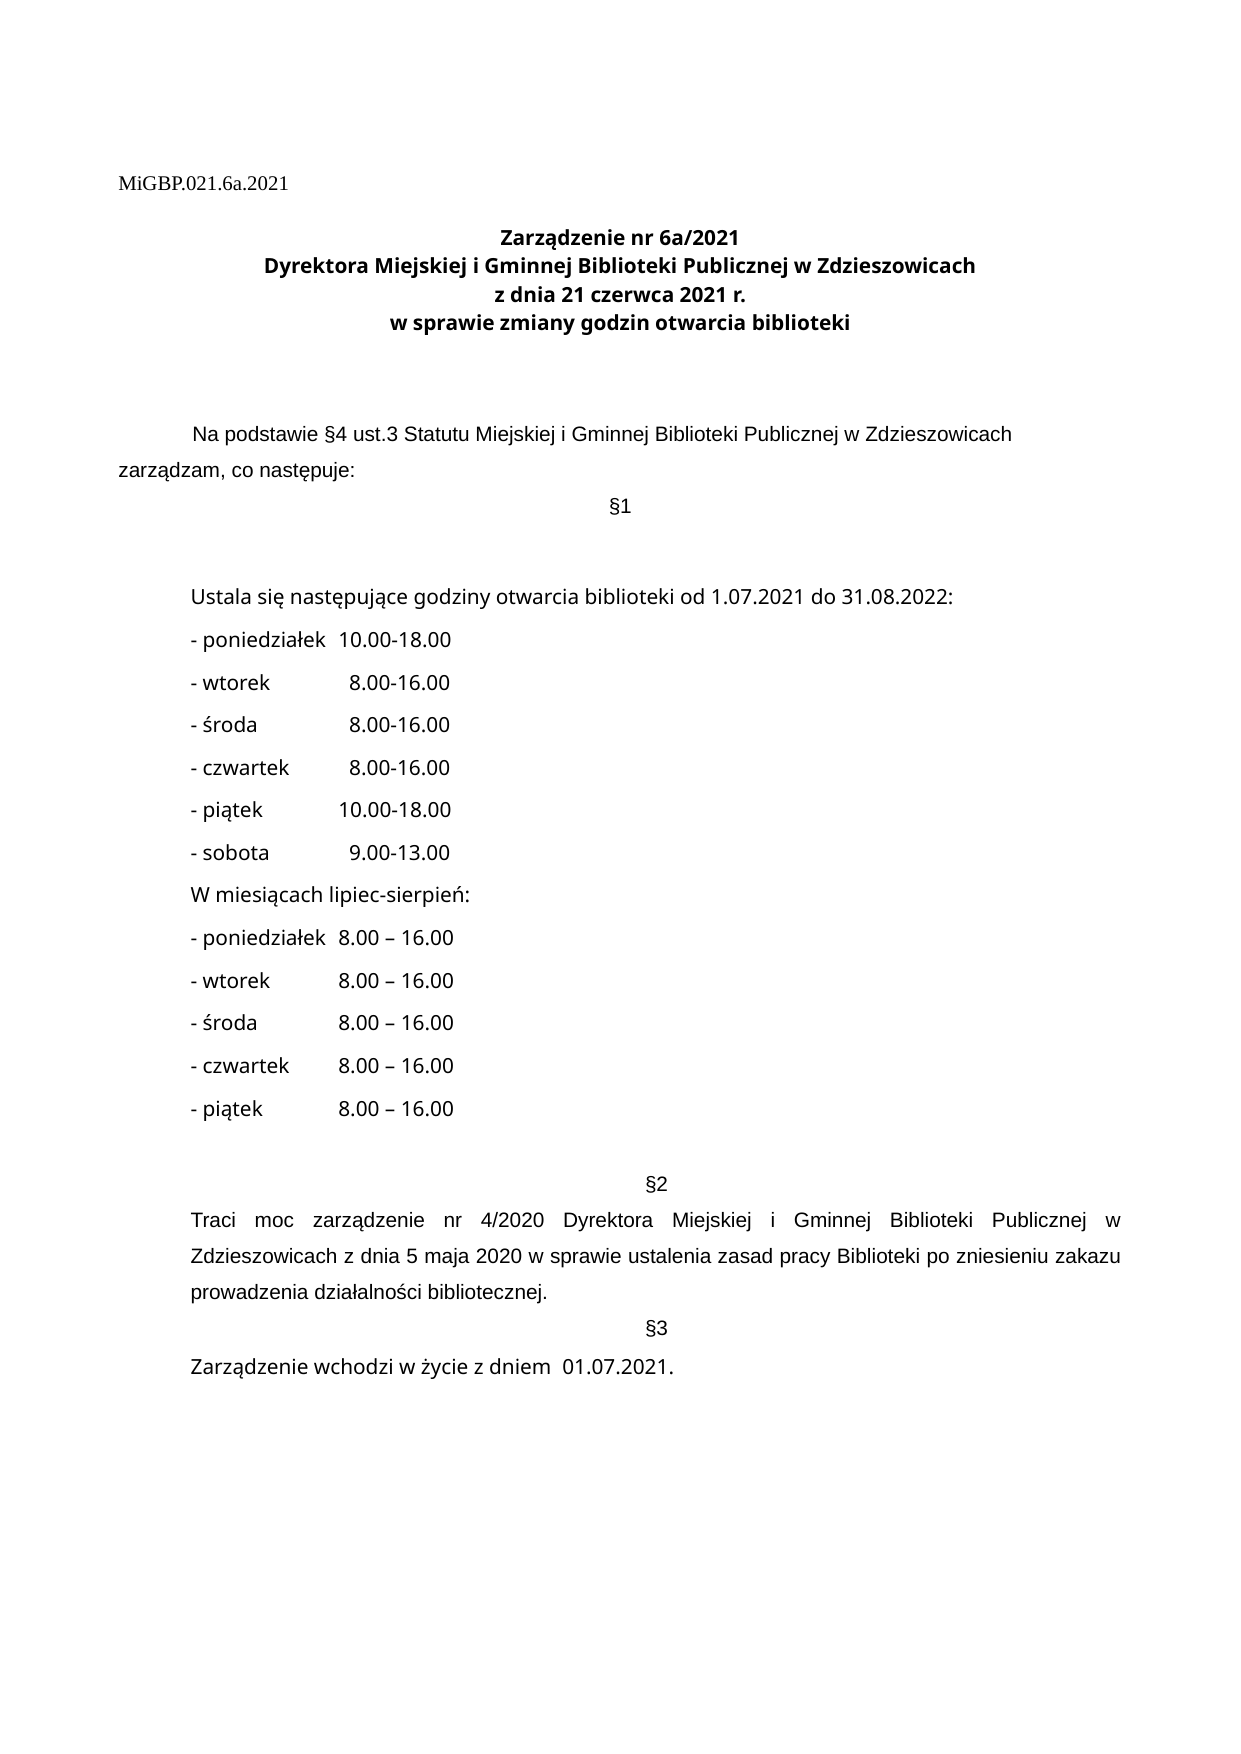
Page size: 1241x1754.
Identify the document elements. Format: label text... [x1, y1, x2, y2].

text Ustala się następujące godziny otwarcia biblioteki od 1.07.2021 do 31.08.2022: [190, 582, 1122, 611]
text - sobota 9.00-13.00 [190, 838, 1122, 866]
text - czwartek 8.00-16.00 [190, 753, 1122, 781]
text Zarządzenie wchodzi w życie z dniem 01.07.2021. [190, 1352, 1122, 1380]
text - wtorek 8.00-16.00 [190, 668, 1122, 696]
text - środa 8.00 – 16.00 [190, 1008, 1122, 1037]
text Dyrektora Miejskiej i Gminnej Biblioteki Publicznej w Zdzieszowicach [118, 252, 1122, 280]
text z dnia 21 czerwca 2021 r. [118, 280, 1122, 308]
text §3 [190, 1316, 1122, 1340]
text - piątek 10.00-18.00 [190, 795, 1122, 824]
text Zarządzenie nr 6a/2021 [118, 223, 1122, 252]
text - piątek 8.00 – 16.00 [190, 1094, 1122, 1122]
text Traci moc zarządzenie nr 4/2020 Dyrektora Miejskiej i Gminnej Biblioteki Publicznej w Zdzieszowicach z dnia 5 maja 2020 w sprawie ustalenia zasad pracy Biblioteki po zniesieniu zakazu prowadzenia działalności bibliotecznej. [190, 1208, 1122, 1304]
text - poniedziałek 10.00-18.00 [190, 625, 1122, 653]
text - poniedziałek 8.00 – 16.00 [190, 923, 1122, 952]
text Na podstawie §4 ust.3 Statutu Miejskiej i Gminnej Biblioteki Publicznej w Zdzieszowicach zarządzam, co następuje: [118, 422, 1122, 482]
text §2 [190, 1172, 1122, 1196]
text - czwartek 8.00 – 16.00 [190, 1051, 1122, 1079]
text - wtorek 8.00 – 16.00 [190, 966, 1122, 994]
text W miesiącach lipiec-sierpień: [190, 881, 1122, 909]
text §1 [118, 494, 1122, 518]
text - środa 8.00-16.00 [190, 710, 1122, 739]
text w sprawie zmiany godzin otwarcia biblioteki [118, 308, 1122, 337]
text MiGBP.021.6a.2021 [118, 171, 1122, 195]
